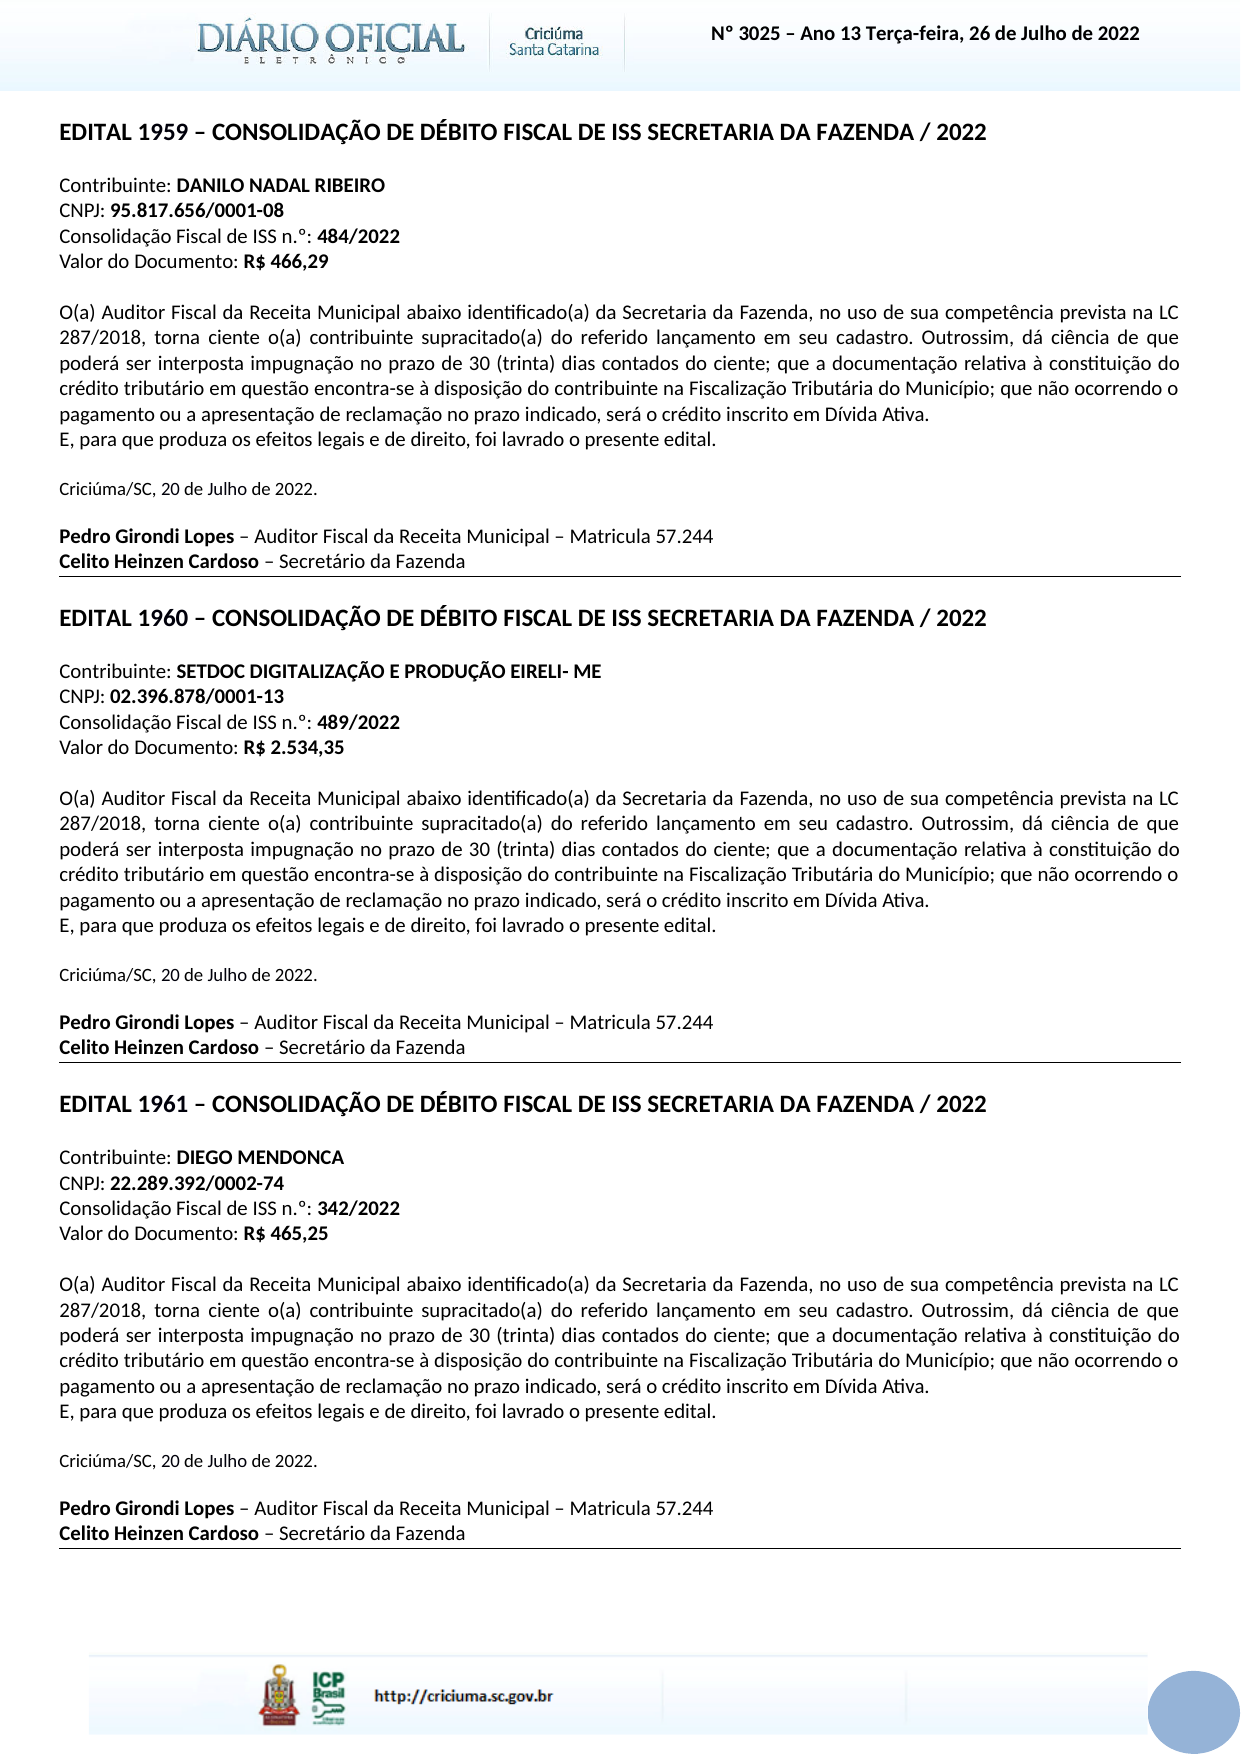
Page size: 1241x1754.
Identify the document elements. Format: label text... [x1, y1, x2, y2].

text CNPJ: 22.289.392/0002-74 [59, 1170, 1181, 1195]
text O(a) Auditor Fiscal da Receita Municipal abaixo identificado(a) da Secretaria da Fazenda, no uso de sua competência prevista na LC 287/2018, torna ciente o(a) contribuinte supracitado(a) do referido lançamento em seu cadastro. Outrossim, dá ciência de que poderá ser interposta impugnação no prazo de 30 (trinta) dias contados do ciente; que a documentação relativa à constituição do crédito tributário em questão encontra-se à disposição do contribuinte na Fiscalização Tributária do Município; que não ocorrendo o pagamento ou a apresentação de reclamação no prazo indicado, será o crédito inscrito em Dívida Ativa. [59, 785, 1181, 912]
text Celito Heinzen Cardoso – Secretário da Fazenda [59, 1034, 1181, 1062]
text E, para que produza os efeitos legais e de direito, foi lavrado o presente edital. [59, 912, 1181, 938]
text Criciúma/SC, 20 de Julho de 2022. [59, 477, 1181, 500]
text EDITAL 1961 – CONSOLIDAÇÃO DE DÉBITO FISCAL DE ISS SECRETARIA DA FAZENDA / 2022 [59, 1088, 1181, 1119]
text Pedro Girondi Lopes – Auditor Fiscal da Receita Municipal – Matricula 57.244 [59, 1495, 1181, 1521]
text O(a) Auditor Fiscal da Receita Municipal abaixo identificado(a) da Secretaria da Fazenda, no uso de sua competência prevista na LC 287/2018, torna ciente o(a) contribuinte supracitado(a) do referido lançamento em seu cadastro. Outrossim, dá ciência de que poderá ser interposta impugnação no prazo de 30 (trinta) dias contados do ciente; que a documentação relativa à constituição do crédito tributário em questão encontra-se à disposição do contribuinte na Fiscalização Tributária do Município; que não ocorrendo o pagamento ou a apresentação de reclamação no prazo indicado, será o crédito inscrito em Dívida Ativa. [59, 1271, 1181, 1398]
text Criciúma/SC, 20 de Julho de 2022. [59, 963, 1181, 986]
text Contribuinte: SETDOC DIGITALIZAÇÃO E PRODUÇÃO EIRELI- ME [59, 658, 1181, 683]
text EDITAL 1960 – CONSOLIDAÇÃO DE DÉBITO FISCAL DE ISS SECRETARIA DA FAZENDA / 2022 [59, 602, 1181, 633]
text CNPJ: 02.396.878/0001-13 [59, 683, 1181, 709]
text Celito Heinzen Cardoso – Secretário da Fazenda [59, 1521, 1181, 1548]
text Pedro Girondi Lopes – Auditor Fiscal da Receita Municipal – Matricula 57.244 [59, 1009, 1181, 1034]
text Celito Heinzen Cardoso – Secretário da Fazenda [59, 548, 1181, 576]
text E, para que produza os efeitos legais e de direito, foi lavrado o presente edital. [59, 1398, 1181, 1424]
text E, para que produza os efeitos legais e de direito, foi lavrado o presente edital. [59, 426, 1181, 452]
text Consolidação Fiscal de ISS n.º: 342/2022 [59, 1195, 1181, 1221]
text Contribuinte: DIEGO MENDONCA [59, 1144, 1181, 1170]
text Valor do Documento: R$ 466,29 [59, 248, 1181, 274]
text O(a) Auditor Fiscal da Receita Municipal abaixo identificado(a) da Secretaria da Fazenda, no uso de sua competência prevista na LC 287/2018, torna ciente o(a) contribuinte supracitado(a) do referido lançamento em seu cadastro. Outrossim, dá ciência de que poderá ser interposta impugnação no prazo de 30 (trinta) dias contados do ciente; que a documentação relativa à constituição do crédito tributário em questão encontra-se à disposição do contribuinte na Fiscalização Tributária do Município; que não ocorrendo o pagamento ou a apresentação de reclamação no prazo indicado, será o crédito inscrito em Dívida Ativa. [59, 299, 1181, 426]
text Consolidação Fiscal de ISS n.º: 489/2022 [59, 709, 1181, 734]
text EDITAL 1959 – CONSOLIDAÇÃO DE DÉBITO FISCAL DE ISS SECRETARIA DA FAZENDA / 2022 [59, 116, 1181, 147]
text Valor do Documento: R$ 465,25 [59, 1221, 1181, 1246]
text Consolidação Fiscal de ISS n.º: 484/2022 [59, 223, 1181, 248]
text CNPJ: 95.817.656/0001-08 [59, 197, 1181, 223]
text Contribuinte: DANILO NADAL RIBEIRO [59, 172, 1181, 197]
text Criciúma/SC, 20 de Julho de 2022. [59, 1449, 1181, 1472]
text Valor do Documento: R$ 2.534,35 [59, 734, 1181, 760]
text Pedro Girondi Lopes – Auditor Fiscal da Receita Municipal – Matricula 57.244 [59, 523, 1181, 548]
